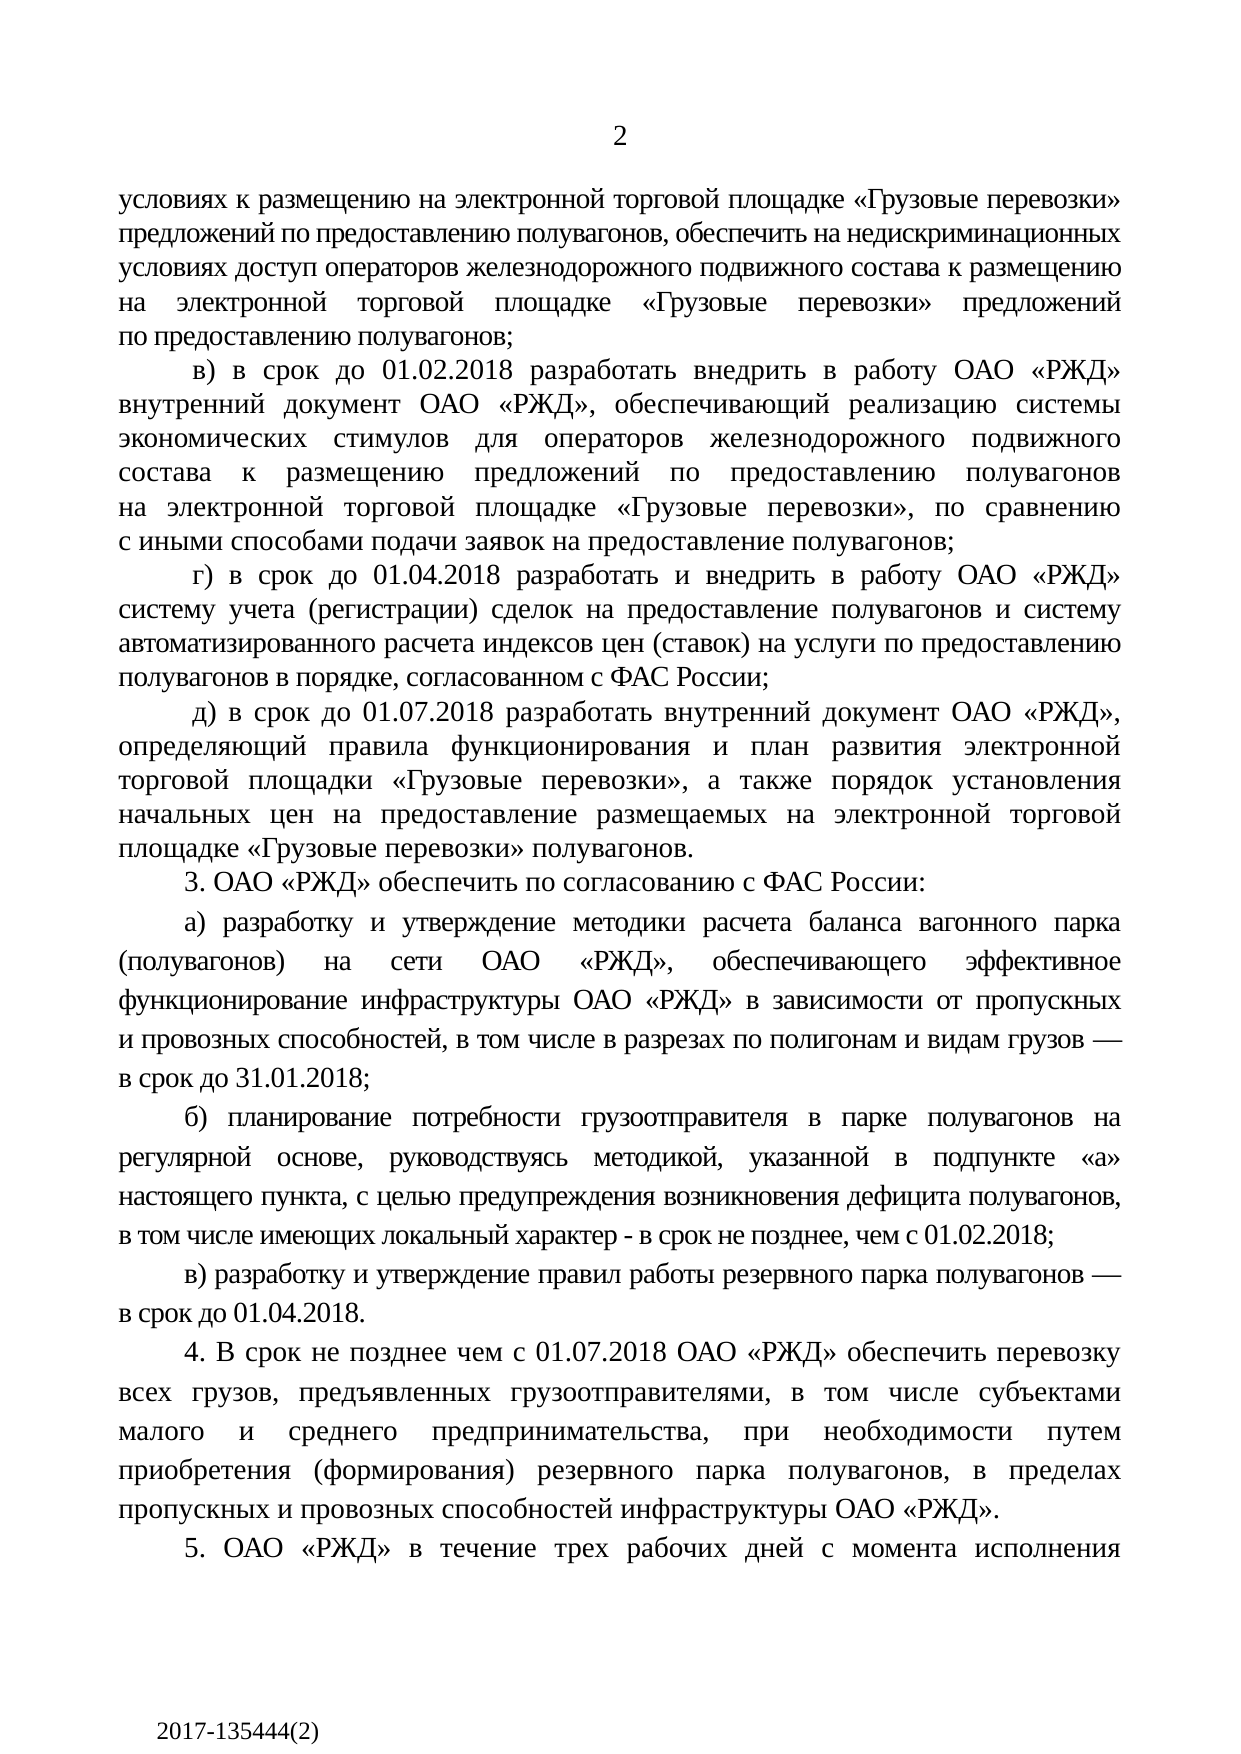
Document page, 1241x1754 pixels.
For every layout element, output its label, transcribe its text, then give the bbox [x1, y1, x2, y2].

list 3. ОАО «РЖД» обеспечить по согласованию с ФАС России: [118, 864, 1122, 898]
list 5. ОАО «РЖД» в течение трех рабочих дней с момента исполнения [118, 1530, 1122, 1564]
list условиях к размещению на электронной торговой площадке «Грузовые перевозки» предложений по предоставлению полувагонов, обеспечить на недискриминационных условиях доступ операторов железнодорожного подвижного состава к размещению на электронной торговой площадке «Грузовые перевозки» предложений по предоставлению полувагонов; [118, 181, 1122, 351]
list г) в срок до 01.04.2018 разработать и внедрить в работу ОАО «РЖД» систему учета (регистрации) сделок на предоставление полувагонов и систему автоматизированного расчета индексов цен (ставок) на услуги по предоставлению полувагонов в порядке, согласованном с ФАС России; [118, 557, 1122, 693]
list 4. В срок не позднее чем с 01.07.2018 ОАО «РЖД» обеспечить перевозку всех грузов, предъявленных грузоотправителями, в том числе субъектами малого и среднего предпринимательства, при необходимости путем приобретения (формирования) резервного парка полувагонов, в пределах пропускных и провозных способностей инфраструктуры ОАО «РЖД». [118, 1334, 1122, 1525]
list д) в срок до 01.07.2018 разработать внутренний документ ОАО «РЖД», определяющий правила функционирования и план развития электронной торговой площадки «Грузовые перевозки», а также порядок установления начальных цен на предоставление размещаемых на электронной торговой площадке «Грузовые перевозки» полувагонов. [118, 694, 1122, 864]
list в) разработку и утверждение правил работы резервного парка полувагонов — в срок до 01.04.2018. [118, 1256, 1122, 1329]
list в) в срок до 01.02.2018 разработать внедрить в работу ОАО «РЖД» внутренний документ ОАО «РЖД», обеспечивающий реализацию системы экономических стимулов для операторов железнодорожного подвижного состава к размещению предложений по предоставлению полувагонов на электронной торговой площадке «Грузовые перевозки», по сравнению с иными способами подачи заявок на предоставление полувагонов; [118, 352, 1122, 556]
list б) планирование потребности грузоотправителя в парке полувагонов на регулярной основе, руководствуясь методикой, указанной в подпункте «а» настоящего пункта, с целью предупреждения возникновения дефицита полувагонов, в том числе имеющих локальный характер - в срок не позднее, чем с 01.02.2018; [118, 1099, 1122, 1251]
list а) разработку и утверждение методики расчета баланса вагонного парка (полувагонов) на сети ОАО «РЖД», обеспечивающего эффективное функционирование инфраструктуры ОАО «РЖД» в зависимости от пропускных и провозных способностей, в том числе в разрезах по полигонам и видам грузов — в срок до 31.01.2018; [118, 904, 1122, 1094]
